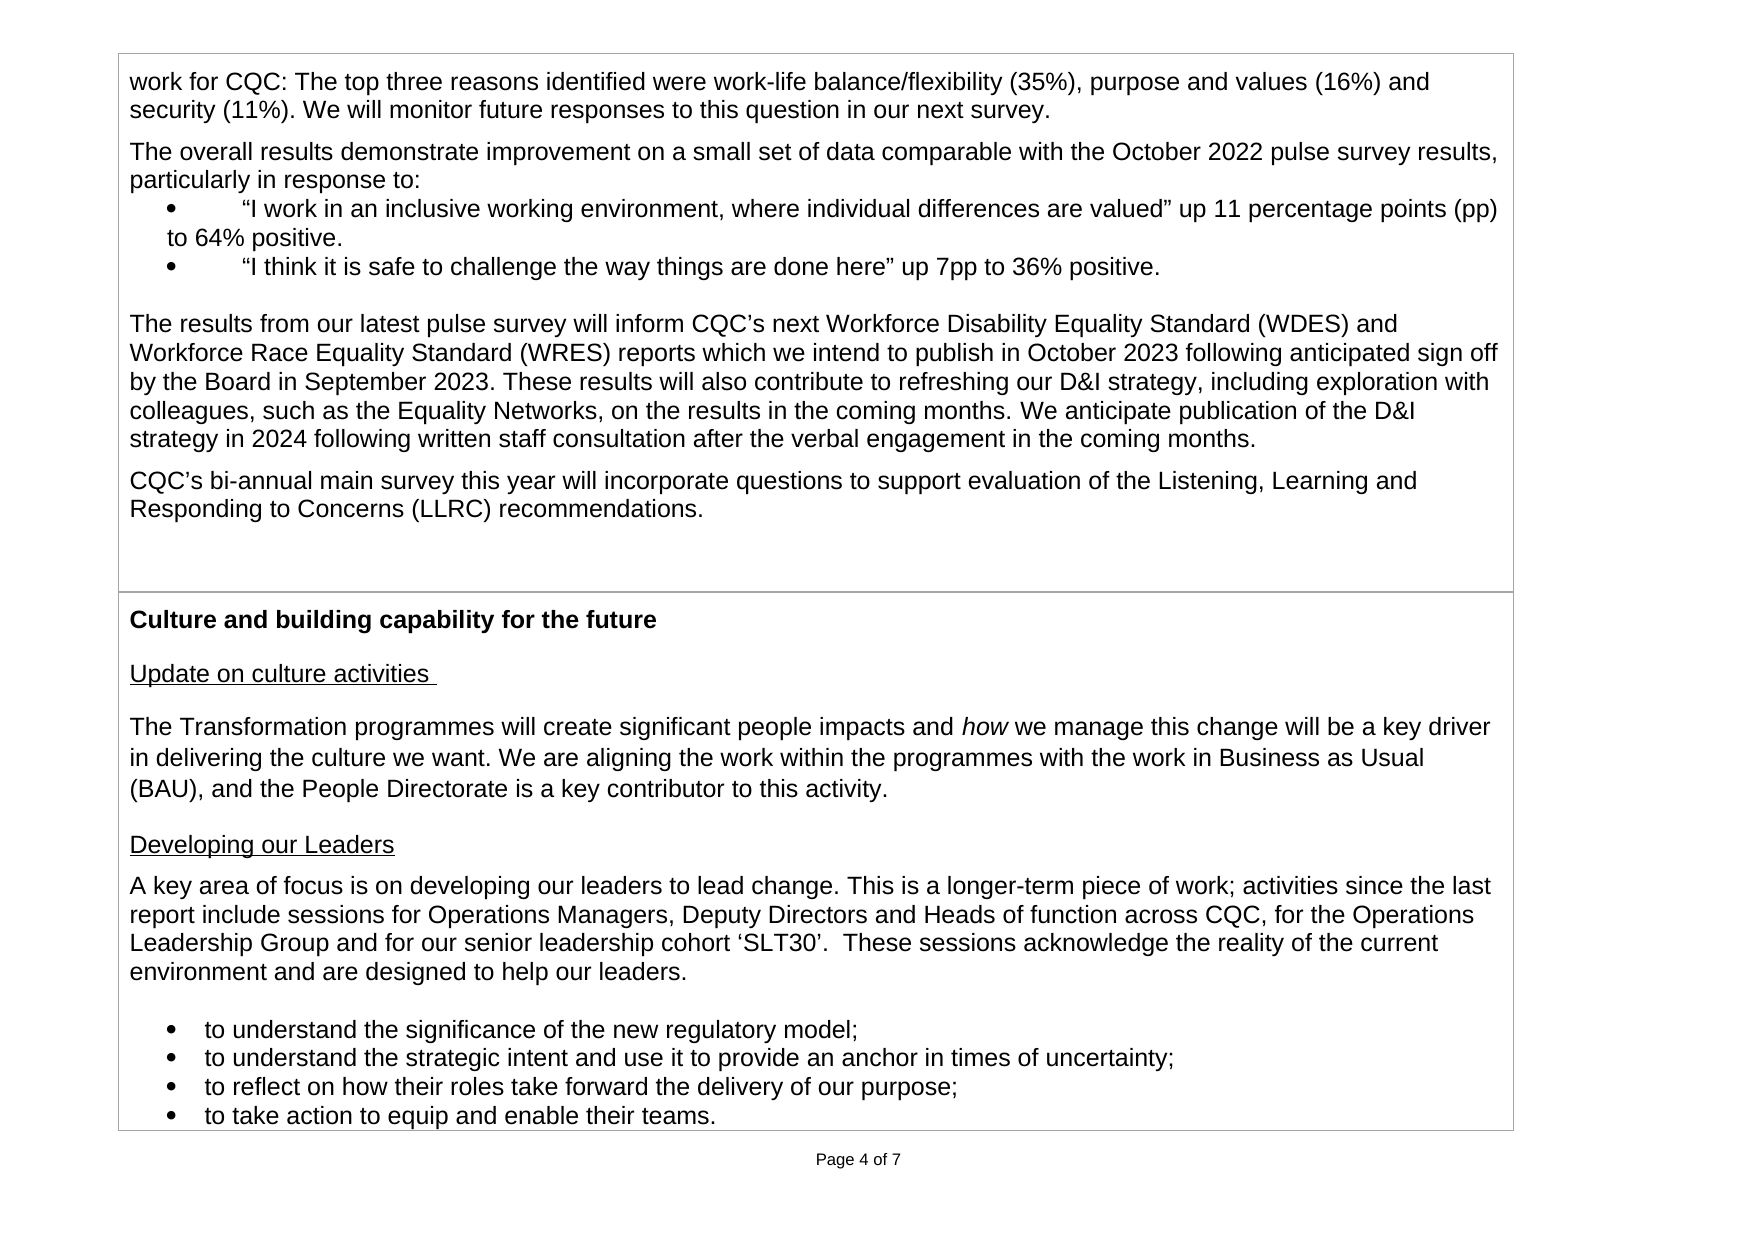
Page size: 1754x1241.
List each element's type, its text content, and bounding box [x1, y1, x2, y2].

table_cell Culture and building capability for the future Update on culture activities The Transformation programmes will create significant people impacts and how we manage this change will be a key driver in delivering the culture we want. We are aligning the work within the programmes with the work in Business as Usual (BAU), and the People Directorate is a key contributor to this activity. Developing our Leaders A key area of focus is on developing our leaders to lead change. This is a longer-term piece of work; activities since the last report include sessions for Operations Managers, Deputy Directors and Heads of function across CQC, for the Operations Leadership Group and for our senior leadership cohort ‘SLT30’. These sessions acknowledge the reality of the current environment and are designed to help our leaders. to understand the significance of the new regulatory model; to understand the strategic intent and use it to provide an anchor in times of uncertainty; to reflect on how their roles take forward the delivery of our purpose; to take action to equip and enable their teams. [119, 593, 1513, 1130]
table_cell work for CQC: The top three reasons identified were work-life balance/flexibility (35%), purpose and values (16%) and security (11%). We will monitor future responses to this question in our next survey. The overall results demonstrate improvement on a small set of data comparable with the October 2022 pulse survey results, particularly in response to: “I work in an inclusive working environment, where individual differences are valued” up 11 percentage points (pp) to 64% positive. “I think it is safe to challenge the way things are done here” up 7pp to 36% positive. The results from our latest pulse survey will inform CQC’s next Workforce Disability Equality Standard (WDES) and Workforce Race Equality Standard (WRES) reports which we intend to publish in October 2023 following anticipated sign off by the Board in September 2023. These results will also contribute to refreshing our D&I strategy, including exploration with colleagues, such as the Equality Networks, on the results in the coming months. We anticipate publication of the D&I strategy in 2024 following written staff consultation after the verbal engagement in the coming months. CQC’s bi-annual main survey this year will incorporate questions to support evaluation of the Listening, Learning and Responding to Concerns (LLRC) recommendations. [119, 54, 1513, 591]
